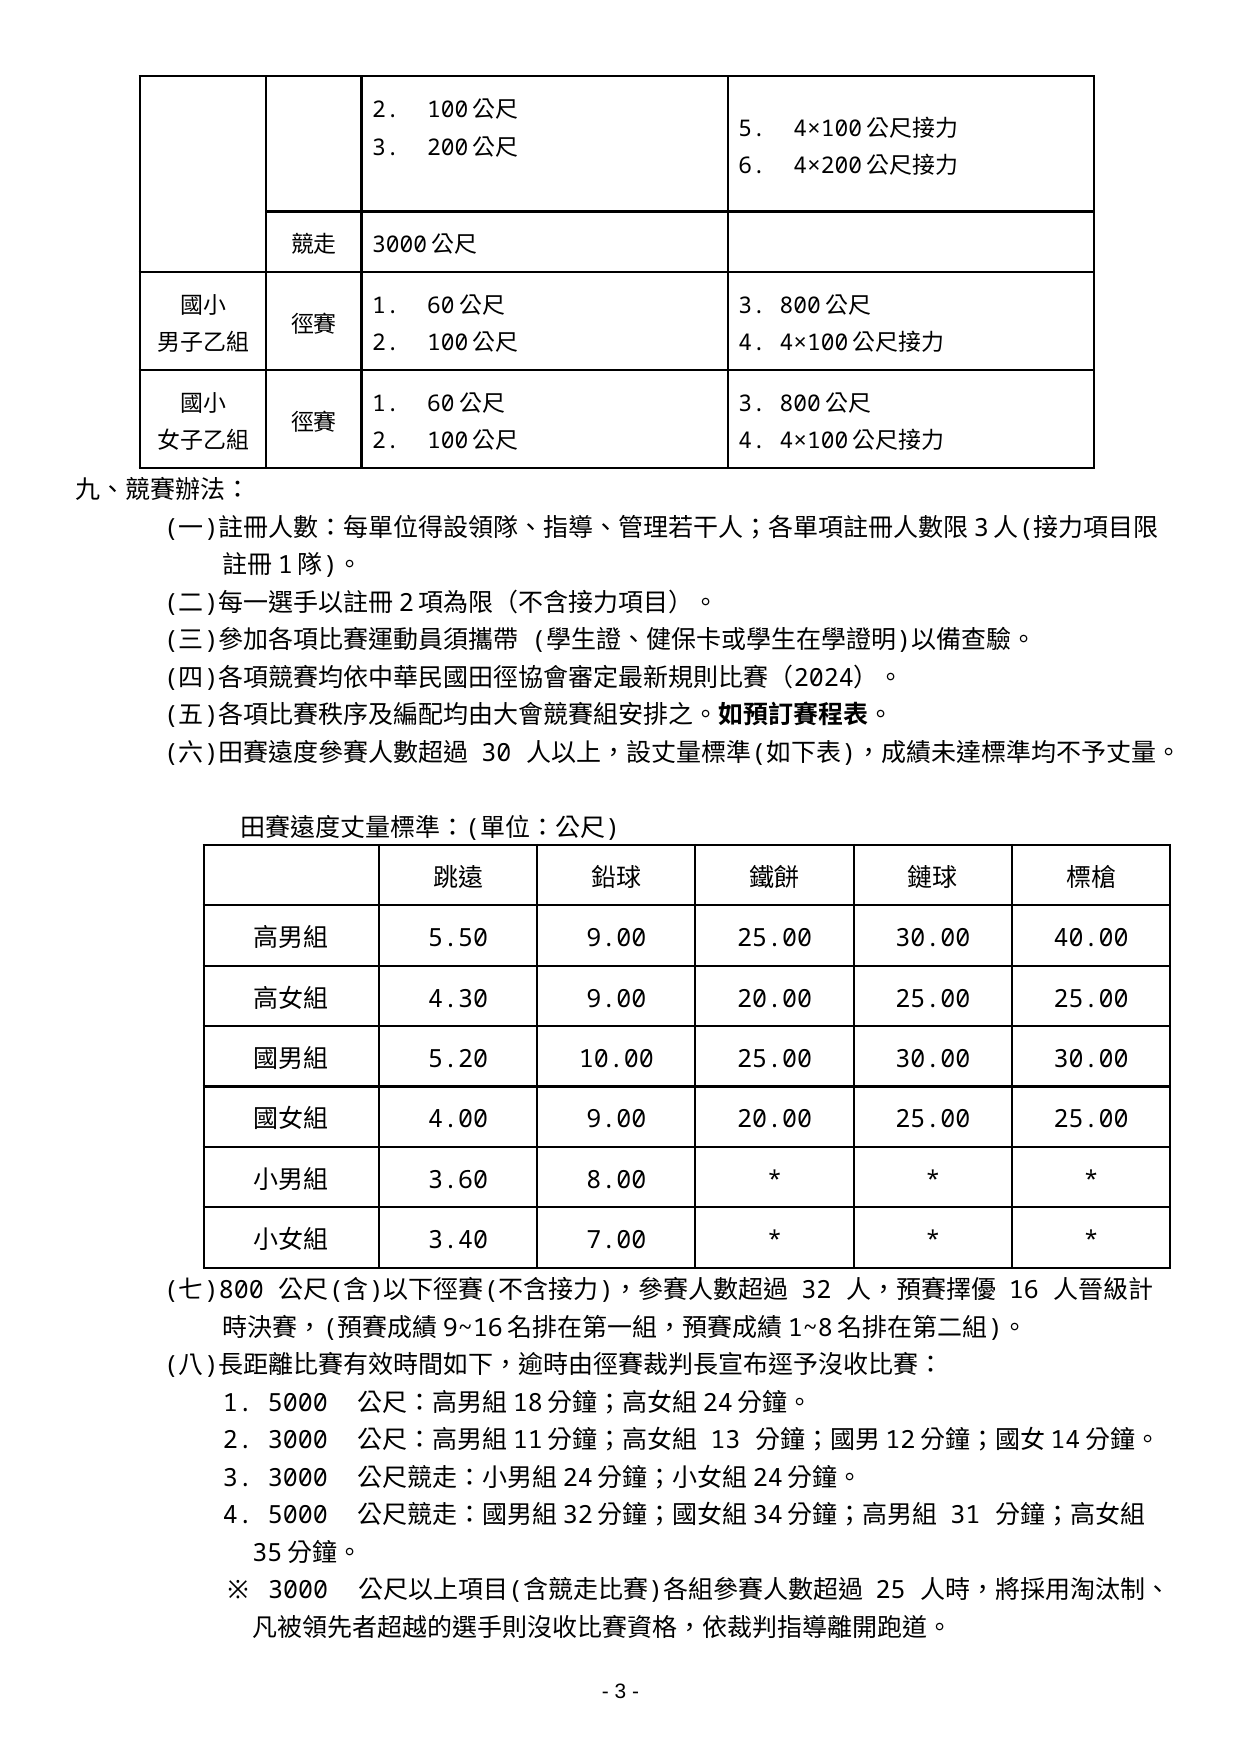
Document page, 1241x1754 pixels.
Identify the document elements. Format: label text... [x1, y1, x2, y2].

table_cell 2. 100公尺 3. 200公尺 [363, 77, 727, 210]
table_cell * [1013, 1208, 1169, 1267]
table_header 鉛球 [538, 846, 694, 904]
text (六)田賽遠度參賽人數超過 30 人以上，設丈量標準(如下表)，成績未達標準均不予丈量。 [164, 731, 1165, 806]
table_cell 25.00 [696, 906, 853, 964]
table_cell 9.00 [538, 967, 694, 1025]
text 九、競賽辦法： [75, 469, 1165, 506]
table_cell 20.00 [696, 1088, 853, 1146]
table_cell 國小 女子乙組 [141, 371, 265, 467]
table_cell 競走 [267, 213, 360, 271]
table_cell 30.00 [855, 1027, 1011, 1085]
table_cell 4.30 [380, 967, 536, 1025]
table_cell 小女組 [205, 1208, 378, 1267]
table_cell 徑賽 [267, 371, 360, 467]
table_cell 4.00 [380, 1088, 536, 1146]
text 田賽遠度丈量標準：(單位：公尺) [75, 806, 1165, 844]
table_cell 8.00 [538, 1148, 694, 1206]
text (三)參加各項比賽運動員須攜帶 (學生證、健保卡或學生在學證明)以備查驗。 [164, 619, 1165, 656]
table_cell 3. 800公尺 4. 4×100公尺接力 [729, 371, 1093, 467]
table_header 鏈球 [855, 846, 1011, 904]
table_header 標槍 [1013, 846, 1169, 904]
table_cell 3.60 [380, 1148, 536, 1206]
table_cell 25.00 [1013, 967, 1169, 1025]
table_cell 3.40 [380, 1208, 536, 1267]
table_cell 25.00 [1013, 1088, 1169, 1146]
table_cell 3. 800公尺 4. 4×100公尺接力 [729, 273, 1093, 369]
table_cell 10.00 [538, 1027, 694, 1085]
text (七)800 公尺(含)以下徑賽(不含接力)，參賽人數超過 32 人，預賽擇優 16 人晉級計時決賽，(預賽成績9~16名排在第一組，預賽成績1~8名排在第二組)。 [164, 1269, 1165, 1344]
table_cell 高女組 [205, 967, 378, 1025]
table_cell 5.50 [380, 906, 536, 964]
text (四)各項競賽均依中華民國田徑協會審定最新規則比賽（2024）。 [164, 656, 1165, 694]
table_cell 國男組 [205, 1027, 378, 1085]
table_cell * [1013, 1148, 1169, 1206]
text ※ 3000 公尺以上項目(含競走比賽)各組參賽人數超過 25 人時，將採用淘汰制、凡被領先者超越的選手則沒收比賽資格，依裁判指導離開跑道。 [223, 1569, 1165, 1644]
table_cell 5. 4×100公尺接力 6. 4×200公尺接力 [729, 77, 1093, 210]
table_cell 國女組 [205, 1088, 378, 1146]
table_cell [141, 77, 265, 271]
table_cell 1. 60公尺 2. 100公尺 [363, 273, 727, 369]
table_cell 9.00 [538, 906, 694, 964]
table_header 跳遠 [380, 846, 536, 904]
table_cell [267, 77, 360, 210]
table_cell 9.00 [538, 1088, 694, 1146]
table_cell 30.00 [1013, 1027, 1169, 1085]
text (八)長距離比賽有效時間如下，逾時由徑賽裁判長宣布逕予沒收比賽： [164, 1344, 1165, 1381]
table_cell 7.00 [538, 1208, 694, 1267]
table_cell 5.20 [380, 1027, 536, 1085]
table_cell 25.00 [855, 967, 1011, 1025]
text (二)每一選手以註冊2項為限（不含接力項目）。 [164, 581, 1165, 619]
table_cell 國小 男子乙組 [141, 273, 265, 369]
table_cell 25.00 [696, 1027, 853, 1085]
table_cell * [855, 1148, 1011, 1206]
text (一)註冊人數：每單位得設領隊、指導、管理若干人；各單項註冊人數限3人(接力項目限註冊1隊)。 [164, 506, 1165, 581]
table_cell 30.00 [855, 906, 1011, 964]
table_cell * [696, 1148, 853, 1206]
table_cell 高男組 [205, 906, 378, 964]
table_cell 20.00 [696, 967, 853, 1025]
text 4. 5000 公尺競走：國男組32分鐘；國女組34分鐘；高男組 31 分鐘；高女組35分鐘。 [223, 1494, 1165, 1569]
table_cell * [855, 1208, 1011, 1267]
text 1. 5000 公尺：高男組18分鐘；高女組24分鐘。 [223, 1381, 1165, 1419]
table_cell * [696, 1208, 853, 1267]
text (五)各項比賽秩序及編配均由大會競賽組安排之。如預訂賽程表。 [164, 694, 1165, 731]
text 3. 3000 公尺競走：小男組24分鐘；小女組24分鐘。 [223, 1456, 1165, 1494]
table_cell 40.00 [1013, 906, 1169, 964]
table_cell 徑賽 [267, 273, 360, 369]
table_cell [729, 213, 1093, 271]
table_header [205, 846, 378, 904]
table_cell 3000公尺 [363, 213, 727, 271]
table_cell 小男組 [205, 1148, 378, 1206]
table_header 鐵餅 [696, 846, 853, 904]
table_cell 25.00 [855, 1088, 1011, 1146]
text 2. 3000 公尺：高男組11分鐘；高女組 13 分鐘；國男12分鐘；國女14分鐘。 [223, 1419, 1165, 1456]
table_cell 1. 60公尺 2. 100公尺 [363, 371, 727, 467]
